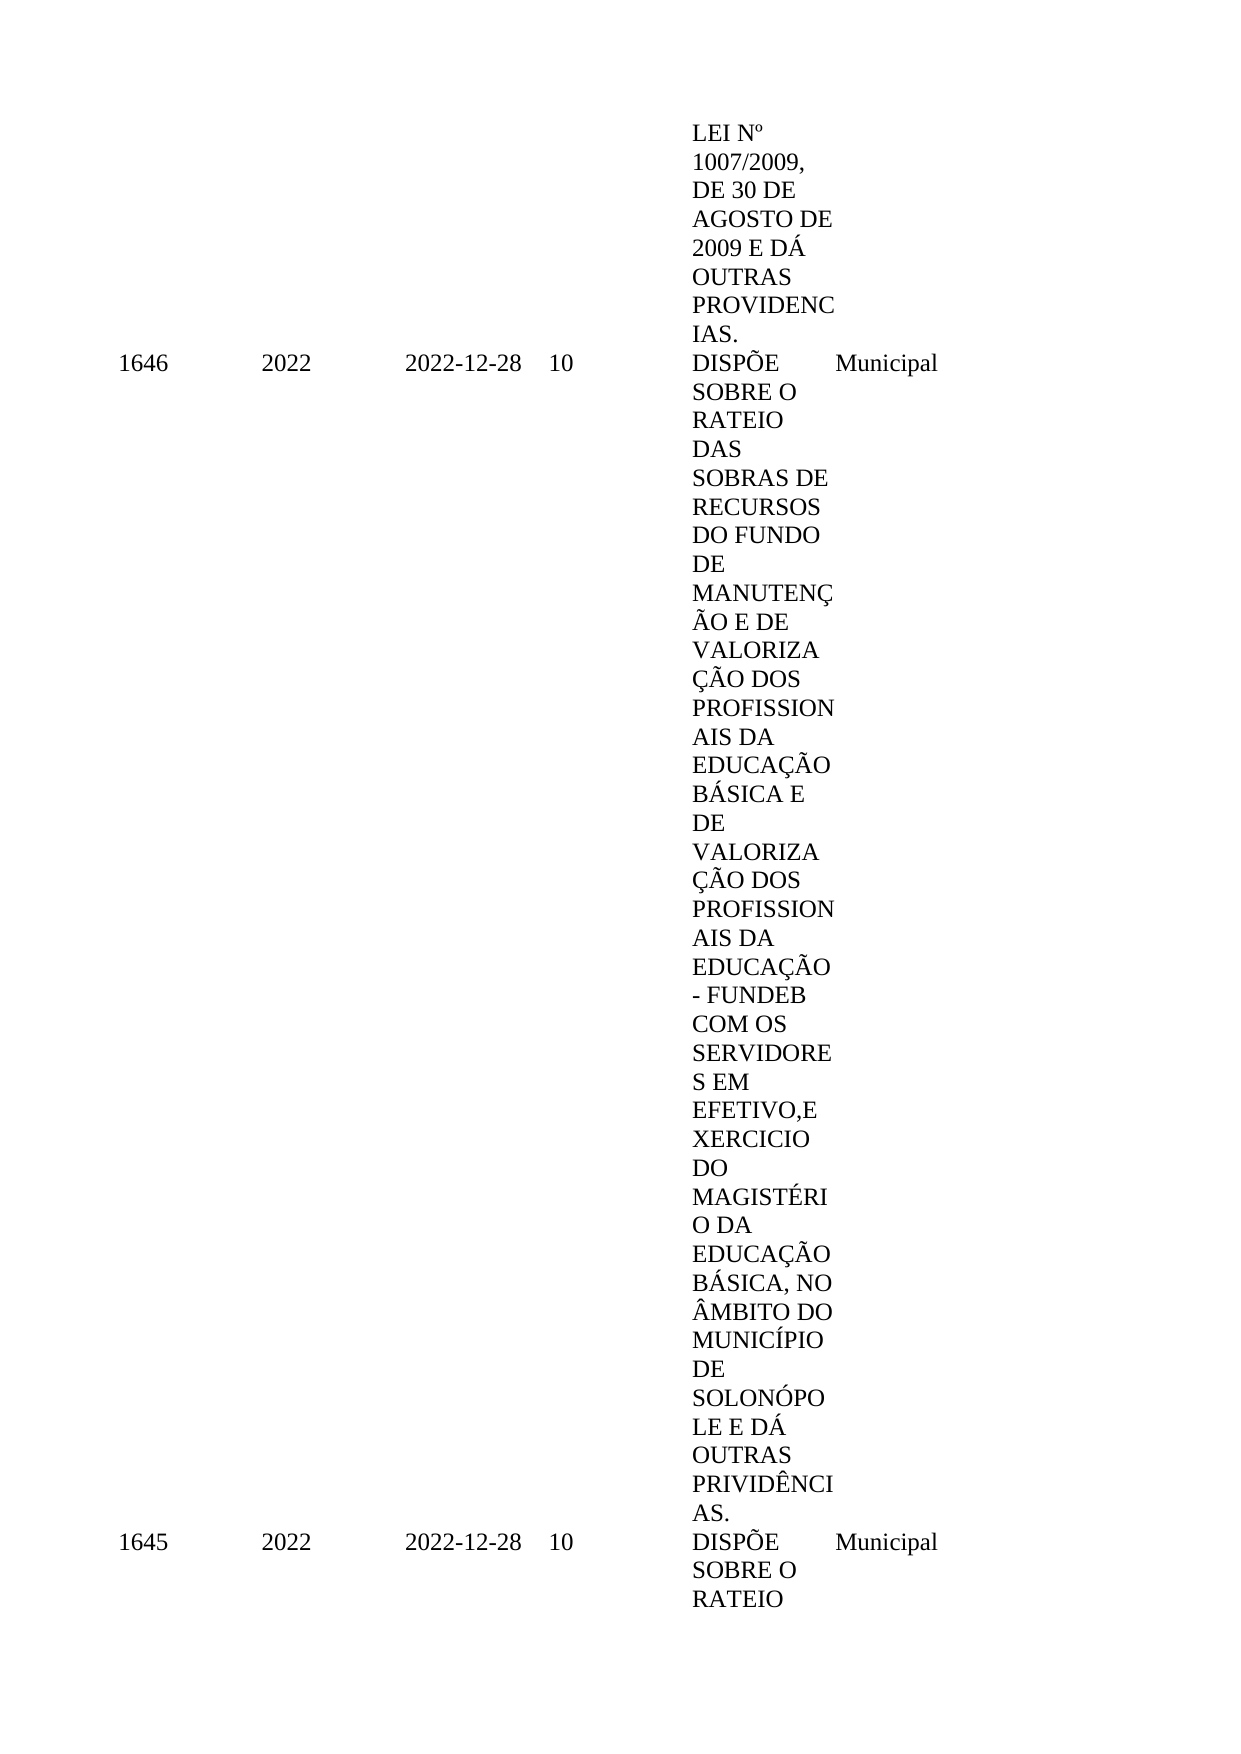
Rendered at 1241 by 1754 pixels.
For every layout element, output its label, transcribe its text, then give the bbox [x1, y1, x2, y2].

table_cell Municipal [835, 1527, 979, 1613]
table_cell 1646 [118, 348, 261, 1527]
table_cell LEI Nº 1007/2009, DE 30 DE AGOSTO DE 2009 E DÁ OUTRAS PROVIDENCIAS. [692, 118, 835, 348]
table_cell Municipal [835, 348, 979, 1527]
table_cell 2022-12-28 [405, 348, 548, 1527]
table_cell [979, 1527, 1122, 1613]
table_cell 2022-12-28 [405, 1527, 548, 1613]
table_cell [979, 348, 1122, 1527]
table_cell 1645 [118, 1527, 261, 1613]
table_cell [979, 118, 1122, 348]
table_cell DISPÕE SOBRE O RATEIO DAS SOBRAS DE RECURSOS DO FUNDO DE MANUTENÇÃO E DE VALORIZAÇÃO DOS PROFISSIONAIS DA EDUCAÇÃO BÁSICA E DE VALORIZAÇÃO DOS PROFISSIONAIS DA EDUCAÇÃO - FUNDEB COM OS SERVIDORES EM EFETIVO,EXERCICIO DO MAGISTÉRIO DA EDUCAÇÃO BÁSICA, NO ÂMBITO DO MUNICÍPIO DE SOLONÓPOLE E DÁ OUTRAS PRIVIDÊNCIAS. [692, 348, 835, 1527]
table_cell 10 [548, 348, 692, 1527]
table_cell [548, 118, 692, 348]
table_cell [405, 118, 548, 348]
table_cell [835, 118, 979, 348]
table_cell [118, 118, 261, 348]
table_cell [261, 118, 405, 348]
table_cell DISPÕE SOBRE O RATEIO [692, 1527, 835, 1613]
table_cell 2022 [261, 348, 405, 1527]
table_cell 2022 [261, 1527, 405, 1613]
table_cell 10 [548, 1527, 692, 1613]
